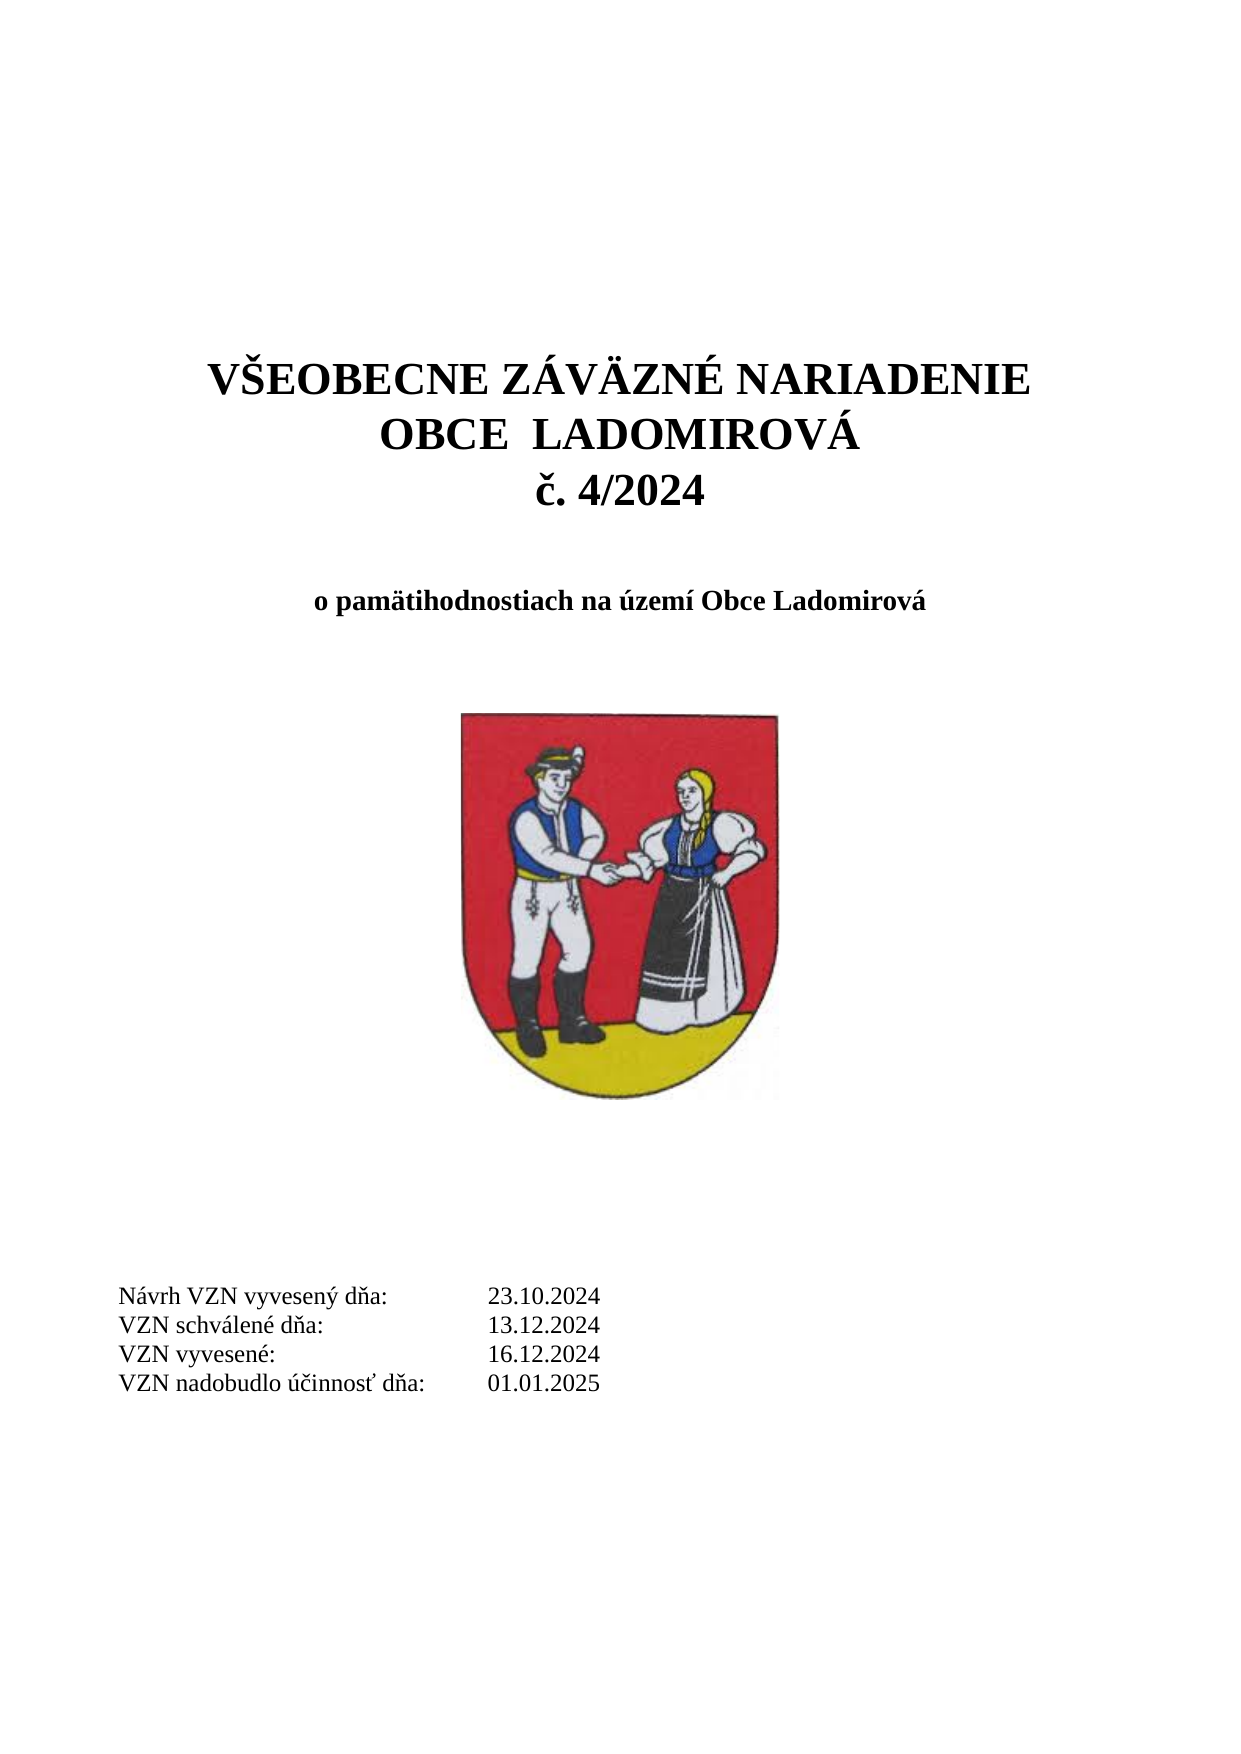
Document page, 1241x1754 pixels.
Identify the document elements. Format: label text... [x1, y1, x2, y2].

text č. 4/2024 [118, 462, 1122, 515]
text o pamätihodnostiach na území Obce Ladomirová [118, 548, 1122, 616]
text VZN vyvesené: 16.12.2024 [118, 1339, 1122, 1368]
text VZN schválené dňa: 13.12.2024 [118, 1310, 1122, 1339]
text VZN nadobudlo účinnosť dňa: 01.01.2025 [118, 1368, 1122, 1396]
text OBCE LADOMIROVÁ [118, 407, 1122, 459]
text VŠEOBECNE ZÁVÄZNÉ NARIADENIE [118, 352, 1122, 404]
text Návrh VZN vyvesený dňa: 23.10.2024 [118, 1281, 1122, 1310]
